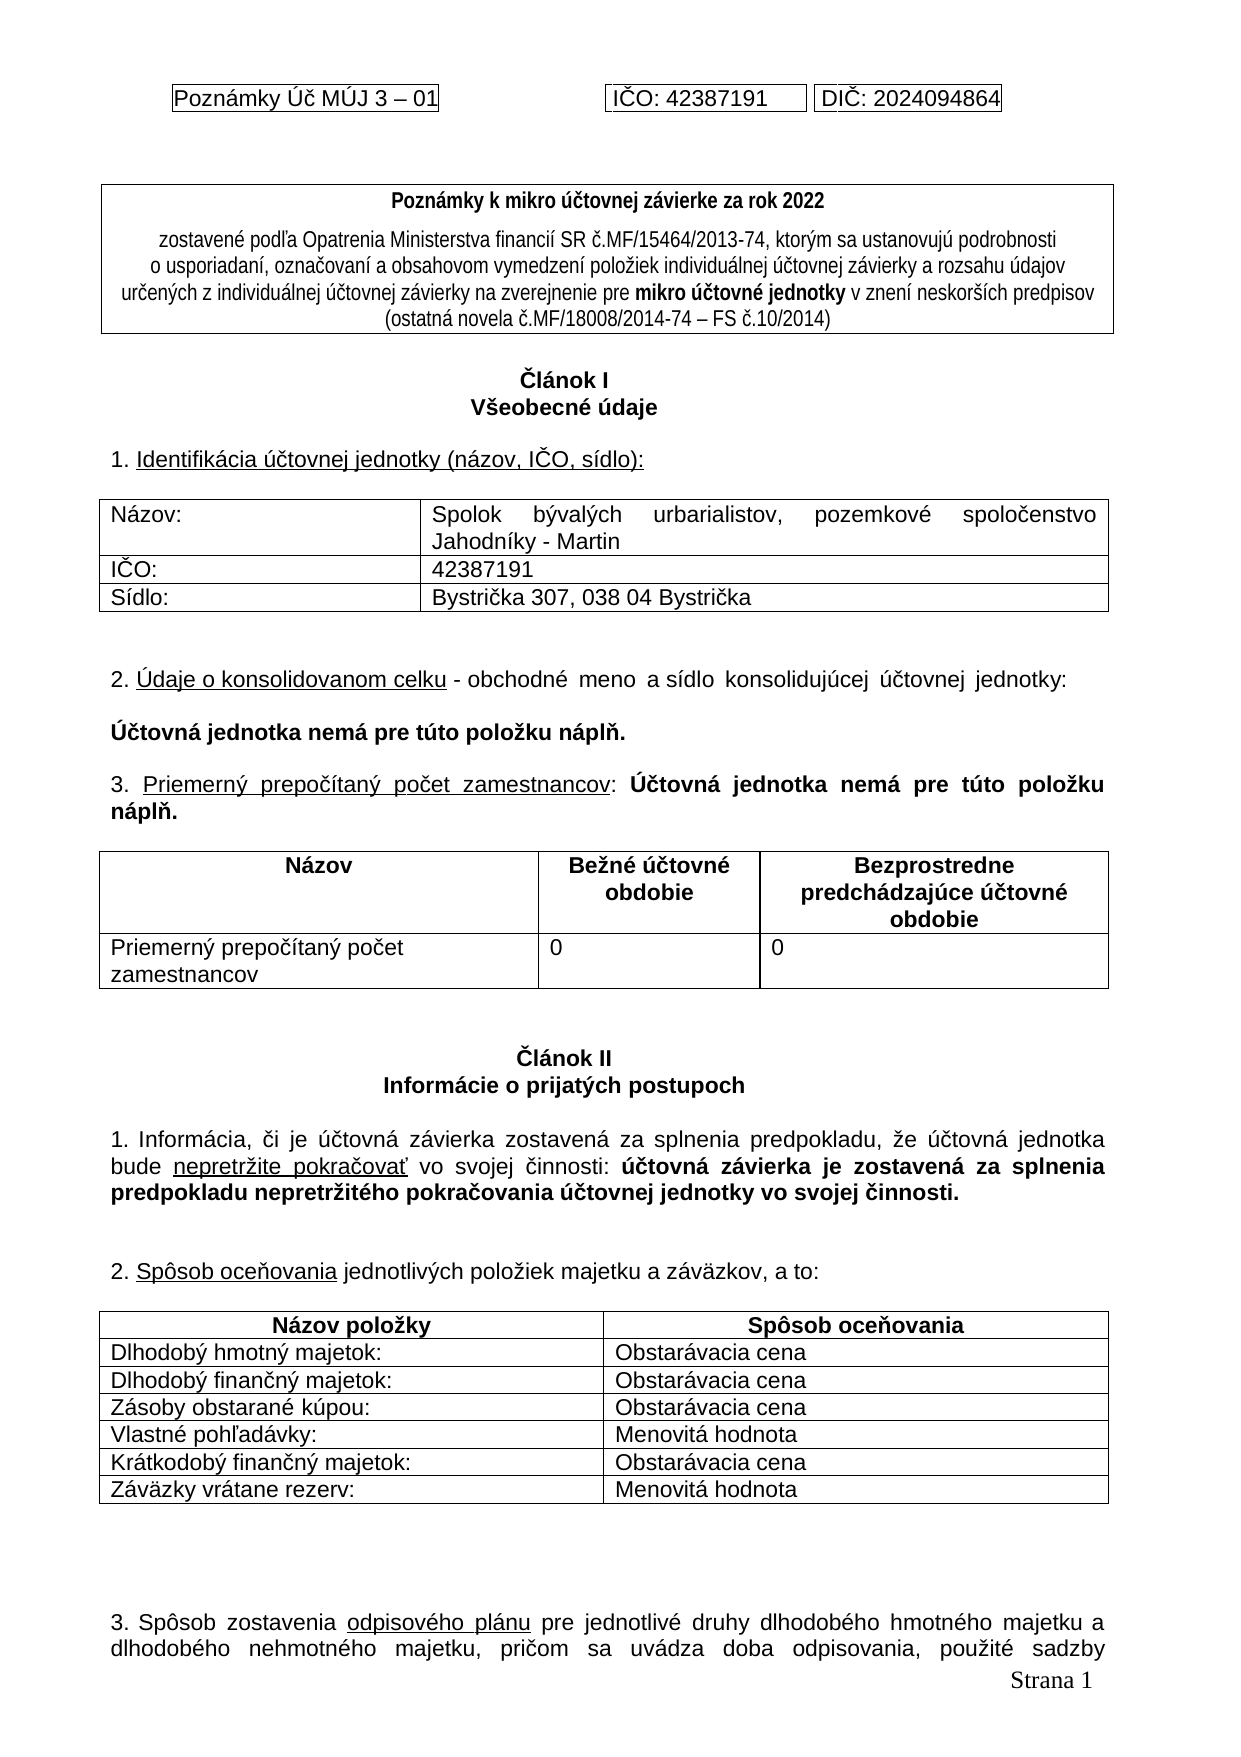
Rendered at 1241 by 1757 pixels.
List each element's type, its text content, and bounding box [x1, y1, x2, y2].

text Poznámky k mikro účtovnej závierke za rok 2022 [102, 185, 1113, 213]
table_header Spôsob oceňovania [604, 1312, 1108, 1338]
table_cell Sídlo: [100, 584, 420, 611]
table_header Názov: [100, 500, 420, 554]
table_header Názov položky [100, 1312, 603, 1338]
text 1. Identifikácia účtovnej jednotky (názov, IČO, sídlo): [110, 446, 1105, 472]
text 1. Informácia, či je účtovná závierka zostavená za splnenia predpokladu, že účtovná jednotka bude nepretržite pokračovať vo svojej činnosti: účtovná závierka je zostavená za splnenia predpokladu nepretržitého pokračovania účtovnej jednotky vo svojej činnosti. [110, 1126, 1105, 1205]
table_cell 0 [761, 934, 1108, 988]
table_cell Záväzky vrátane rezerv: [100, 1476, 603, 1503]
table_cell Menovitá hodnota [604, 1476, 1108, 1503]
table_cell Obstarávacia cena [604, 1394, 1108, 1420]
table_cell Menovitá hodnota [604, 1421, 1108, 1448]
text Všeobecné údaje [110, 394, 1017, 420]
table_cell Dlhodobý hmotný majetok: [100, 1339, 603, 1366]
table_cell Vlastné pohľadávky: [100, 1421, 603, 1448]
table_header Bežné účtovné obdobie [539, 852, 759, 933]
table_cell Obstarávacia cena [604, 1339, 1108, 1366]
table_cell 0 [539, 934, 759, 988]
table_cell IČO: [100, 556, 420, 583]
table_cell Krátkodobý finančný majetok: [100, 1449, 603, 1475]
text (ostatná novela č.MF/18008/2014-74 – FS č.10/2014) [102, 302, 1113, 333]
table_cell 42387191 [421, 556, 1108, 583]
table_cell Obstarávacia cena [604, 1449, 1108, 1475]
subtitle Článok II [110, 1045, 1017, 1072]
table_cell Obstarávacia cena [604, 1367, 1108, 1393]
table_header Názov [100, 852, 538, 933]
text 2. Údaje o konsolidovanom celku - obchodné meno a sídlo konsolidujúcej účtovnej jednotky: [110, 666, 1105, 692]
text 2. Spôsob oceňovania jednotlivých položiek majetku a záväzkov, a to: [110, 1258, 1105, 1284]
table_header Spolok bývalých urbarialistov, pozemkové spoločenstvo Jahodníky - Martin [421, 500, 1108, 554]
table_cell Bystrička 307, 038 04 Bystrička [421, 584, 1108, 611]
subtitle Článok I [110, 367, 1018, 394]
table_cell Dlhodobý finančný majetok: [100, 1367, 603, 1393]
table_cell Zásoby obstarané kúpou: [100, 1394, 603, 1420]
text 3. Spôsob zostavenia odpisového plánu pre jednotlivé druhy dlhodobého hmotného majetku a dlhodobého nehmotného majetku, pričom sa uvádza doba odpisovania, použité sadzby [110, 1609, 1105, 1662]
text 3. Priemerný prepočítaný počet zamestnancov: Účtovná jednotka nemá pre túto položku náplň. [110, 771, 1105, 824]
text Účtovná jednotka nemá pre túto položku náplň. [110, 719, 1105, 745]
table_header Bezprostredne predchádzajúce účtovné obdobie [761, 852, 1108, 933]
table_cell Priemerný prepočítaný počet zamestnancov [100, 934, 538, 988]
text zostavené podľa Opatrenia Ministerstva financií SR č.MF/15464/2013-74, ktorým sa ustanovujú podrobnosti o usporiadaní, označovaní a obsahovom vymedzení položiek individuálnej účtovnej závierky a rozsahu údajov určených z individuálnej účtovnej závierky na zverejnenie pre mikro účtovné jednotky v znení neskorších predpisov [102, 223, 1113, 302]
text Informácie o prijatých postupoch [110, 1072, 1018, 1098]
